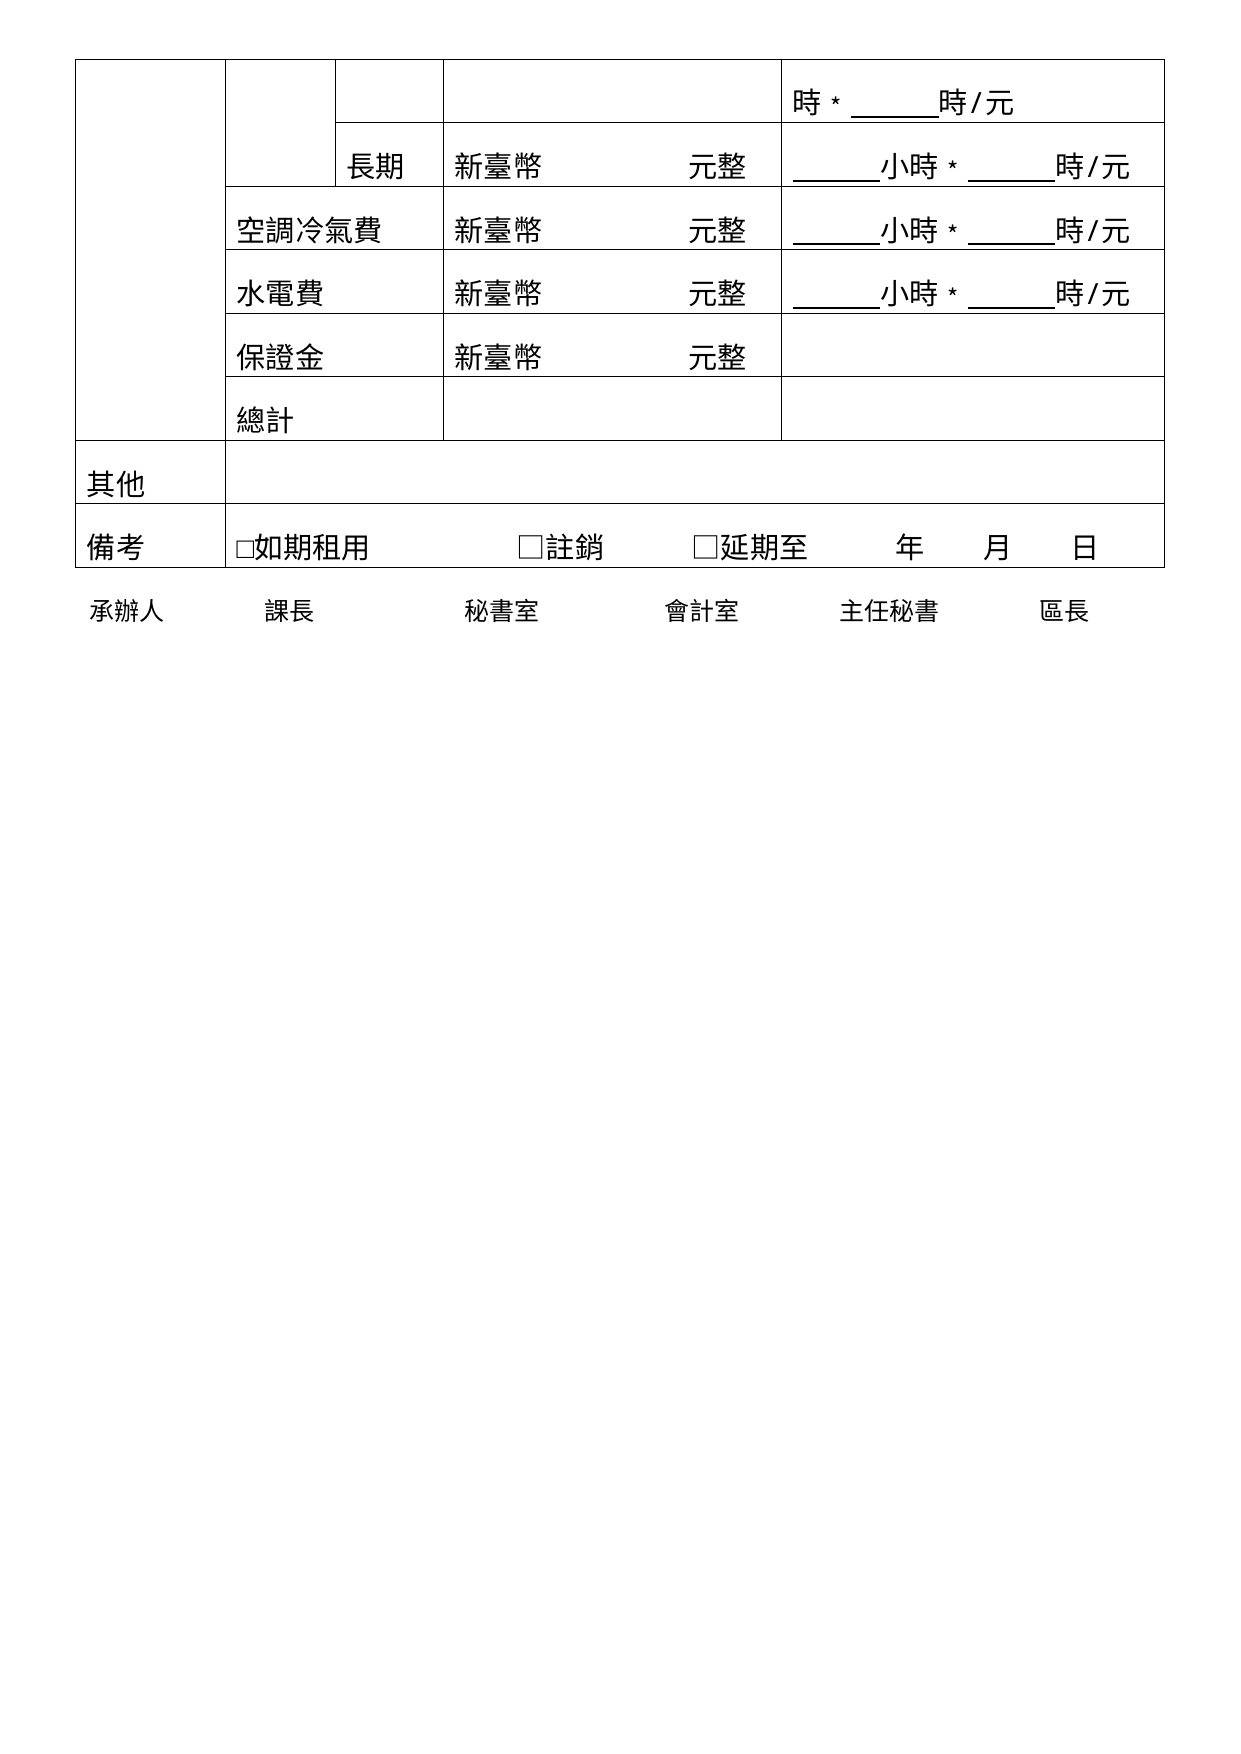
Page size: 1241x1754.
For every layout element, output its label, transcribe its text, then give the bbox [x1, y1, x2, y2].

table_cell 空調冷氣費 [226, 187, 443, 249]
table_cell [782, 314, 1164, 376]
table_cell □如期租用 □註銷 □延期至 年 月 日 [226, 504, 1164, 567]
table_cell 備考 [76, 504, 225, 567]
table_cell 新臺幣 元整 [444, 314, 781, 376]
table_cell 保證金 [226, 314, 443, 376]
table_cell 小時﹡ 時/元 [782, 123, 1164, 186]
table_cell [226, 441, 1164, 503]
table_cell [444, 60, 781, 122]
table_cell [782, 377, 1164, 440]
table_cell [336, 60, 443, 122]
table_cell [76, 60, 225, 440]
table_cell 其他 [76, 441, 225, 503]
table_cell [226, 60, 335, 186]
table_cell 新臺幣 元整 [444, 187, 781, 249]
table_cell 水電費 [226, 250, 443, 313]
table_cell 新臺幣 元整 [444, 250, 781, 313]
table_cell 總計 [226, 377, 443, 440]
text 承辦人 課長 秘書室 會計室 主任秘書 區長 [59, 568, 1122, 630]
table_cell 小時﹡ 時/元 [782, 187, 1164, 249]
table_cell 時﹡ 時/元 [782, 60, 1164, 122]
table_cell 新臺幣 元整 [444, 123, 781, 186]
table_cell 長期 [336, 123, 443, 186]
table_cell [444, 377, 781, 440]
table_cell 小時﹡ 時/元 [782, 250, 1164, 313]
